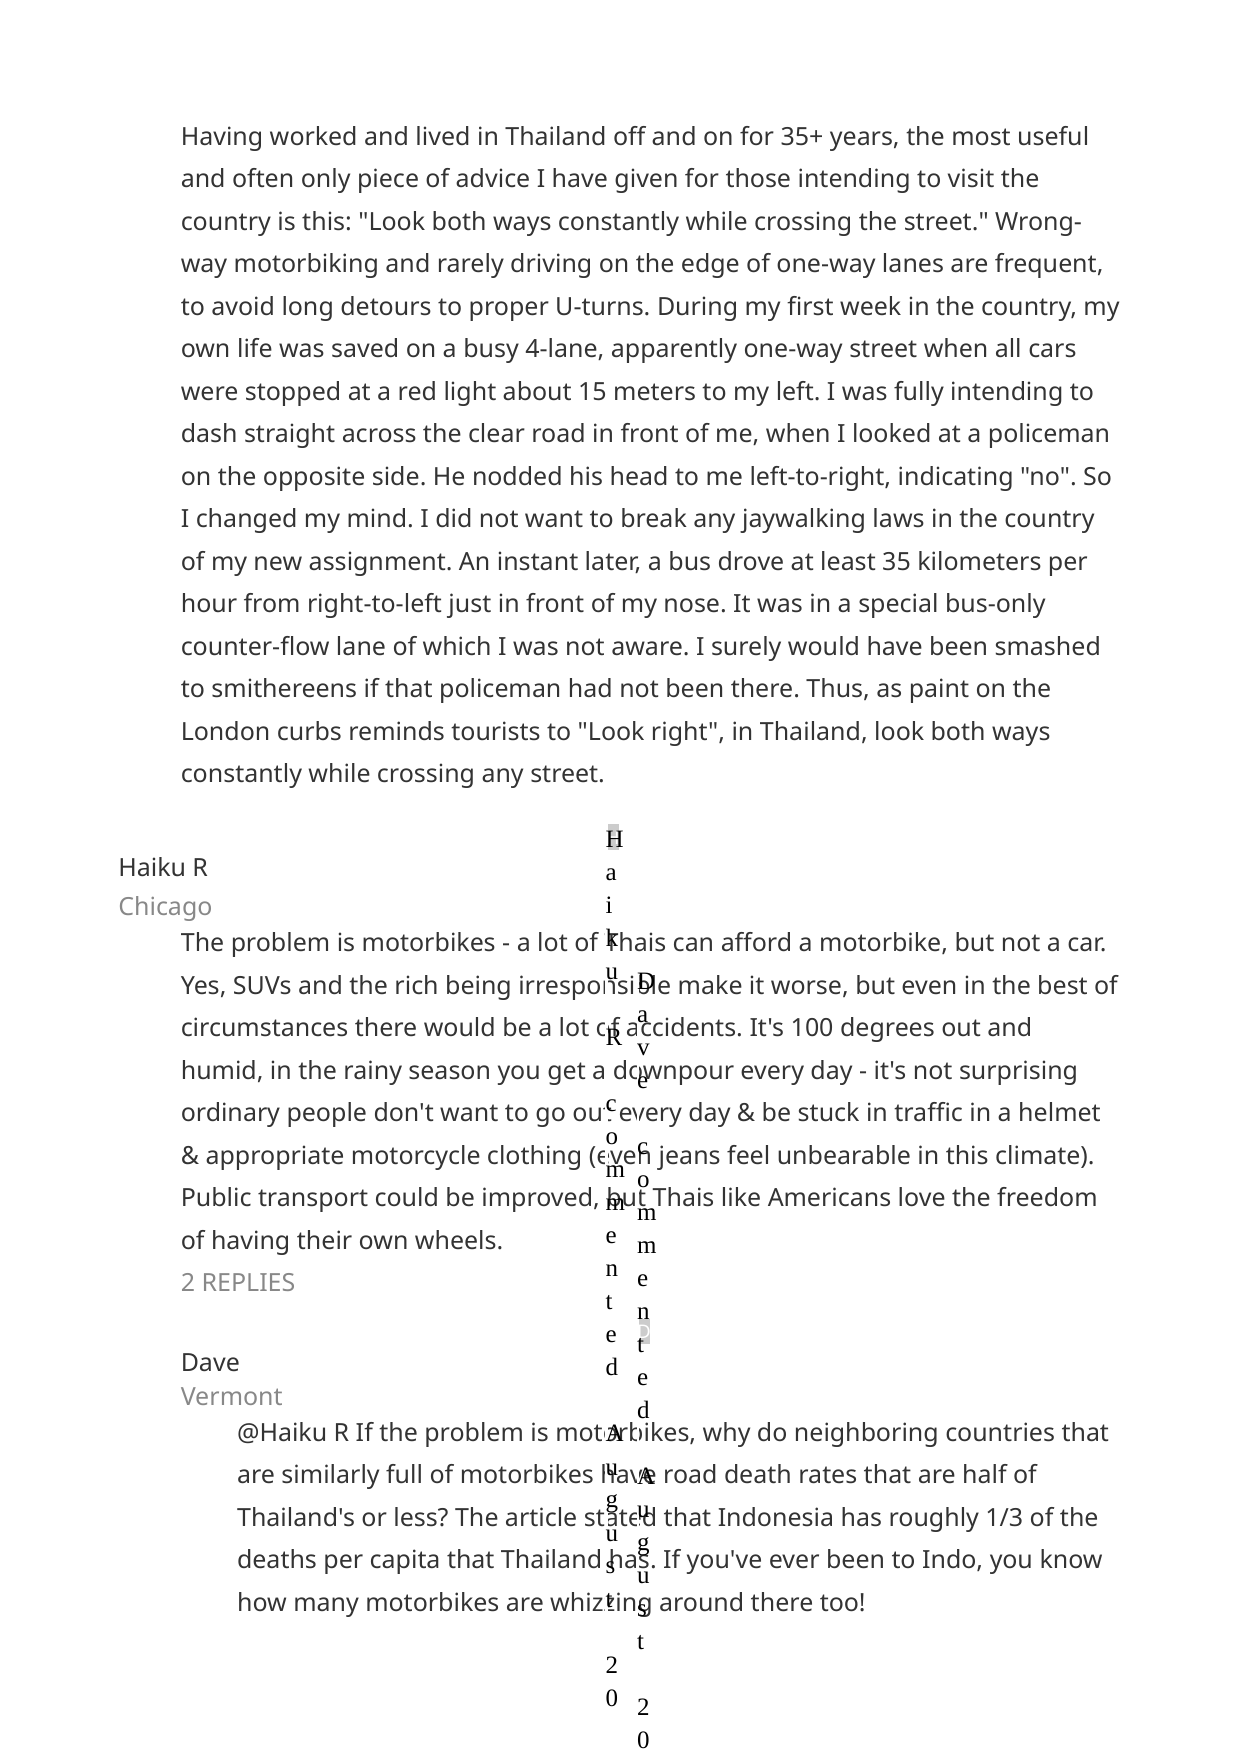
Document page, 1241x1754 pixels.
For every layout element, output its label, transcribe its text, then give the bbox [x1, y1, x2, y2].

text The problem is motorbikes - a lot of Thais can afford a motorbike, but not a car. Yes, SUVs and the rich being irresponsible make it worse, but even in the best of circumstances there would be a lot of accidents. It's 100 degrees out and humid, in the rainy season you get a downpour every day - it's not surprising ordinary people don't want to go out every day & be stuck in traffic in a helmet & appropriate motorcycle clothing (even jeans feel unbearable in this climate). Public transport could be improved, but Thais like Americans love the freedom of having their own wheels. [608, 925, 1122, 1256]
text Vermont [608, 1378, 637, 1412]
subtitle 2 REPLIES [181, 1265, 605, 1299]
text Haiku R [608, 850, 1122, 884]
text Chicago [118, 889, 605, 923]
text D [181, 1299, 605, 1344]
text H [118, 798, 1106, 850]
text Vermont [639, 1378, 1122, 1412]
text D [608, 1299, 637, 1344]
text Having worked and lived in Thailand off and on for 35+ years, the most useful and often only piece of advice I have given for those intending to visit the country is this: "Look both ways constantly while crossing the street." Wrong-way motorbiking and rarely driving on the edge of one-way lanes are frequent, to avoid long detours to proper U-turns. During my first week in the country, my own life was saved on a busy 4-lane, apparently one-way street when all cars were stopped at a red light about 15 meters to my left. I was fully intending to dash straight across the clear road in front of me, when I looked at a policeman on the opposite side. He nodded his head to me left-to-right, indicating "no". So I changed my mind. I did not want to break any jaywalking laws in the country of my new assignment. An instant later, a bus drove at least 35 kilometers per hour from right-to-left just in front of my nose. It was in a special bus-only counter-flow lane of which I was not aware. I surely would have been smashed to smithereens if that policeman had not been there. Thus, as paint on the London curbs reminds tourists to "Look right", in Thailand, look both ways constantly while crossing any street. [181, 118, 1122, 790]
text D [641, 1326, 648, 1337]
text The problem is motorbikes - a lot of Thais can afford a motorbike, but not a car. Yes, SUVs and the rich being irresponsible make it worse, but even in the best of circumstances there would be a lot of accidents. It's 100 degrees out and humid, in the rainy season you get a downpour every day - it's not surprising ordinary people don't want to go out every day & be stuck in traffic in a helmet & appropriate motorcycle clothing (even jeans feel unbearable in this climate). Public transport could be improved, but Thais like Americans love the freedom of having their own wheels. [181, 925, 605, 1256]
text Vermont [181, 1378, 605, 1412]
text @Haiku R If the problem is motorbikes, why do neighboring countries that are similarly full of motorbikes have road death rates that are half of Thailand's or less? The article stated that Indonesia has roughly 1/3 of the deaths per capita that Thailand has. If you've ever been to Indo, you know how many motorbikes are whizzing around there too! [237, 1414, 605, 1618]
text D [639, 1299, 1106, 1344]
subtitle 2 REPLIES [639, 1265, 1122, 1299]
text Haiku R [118, 850, 605, 884]
text Chicago [608, 889, 1122, 923]
text Dave [181, 1344, 605, 1378]
text @Haiku R If the problem is motorbikes, why do neighboring countries that are similarly full of motorbikes have road death rates that are half of Thailand's or less? The article stated that Indonesia has roughly 1/3 of the deaths per capita that Thailand has. If you've ever been to Indo, you know how many motorbikes are whizzing around there too! [639, 1414, 1122, 1618]
text Dave [608, 1344, 637, 1378]
subtitle 2 REPLIES [608, 1265, 637, 1299]
text Dave [639, 1344, 1122, 1378]
